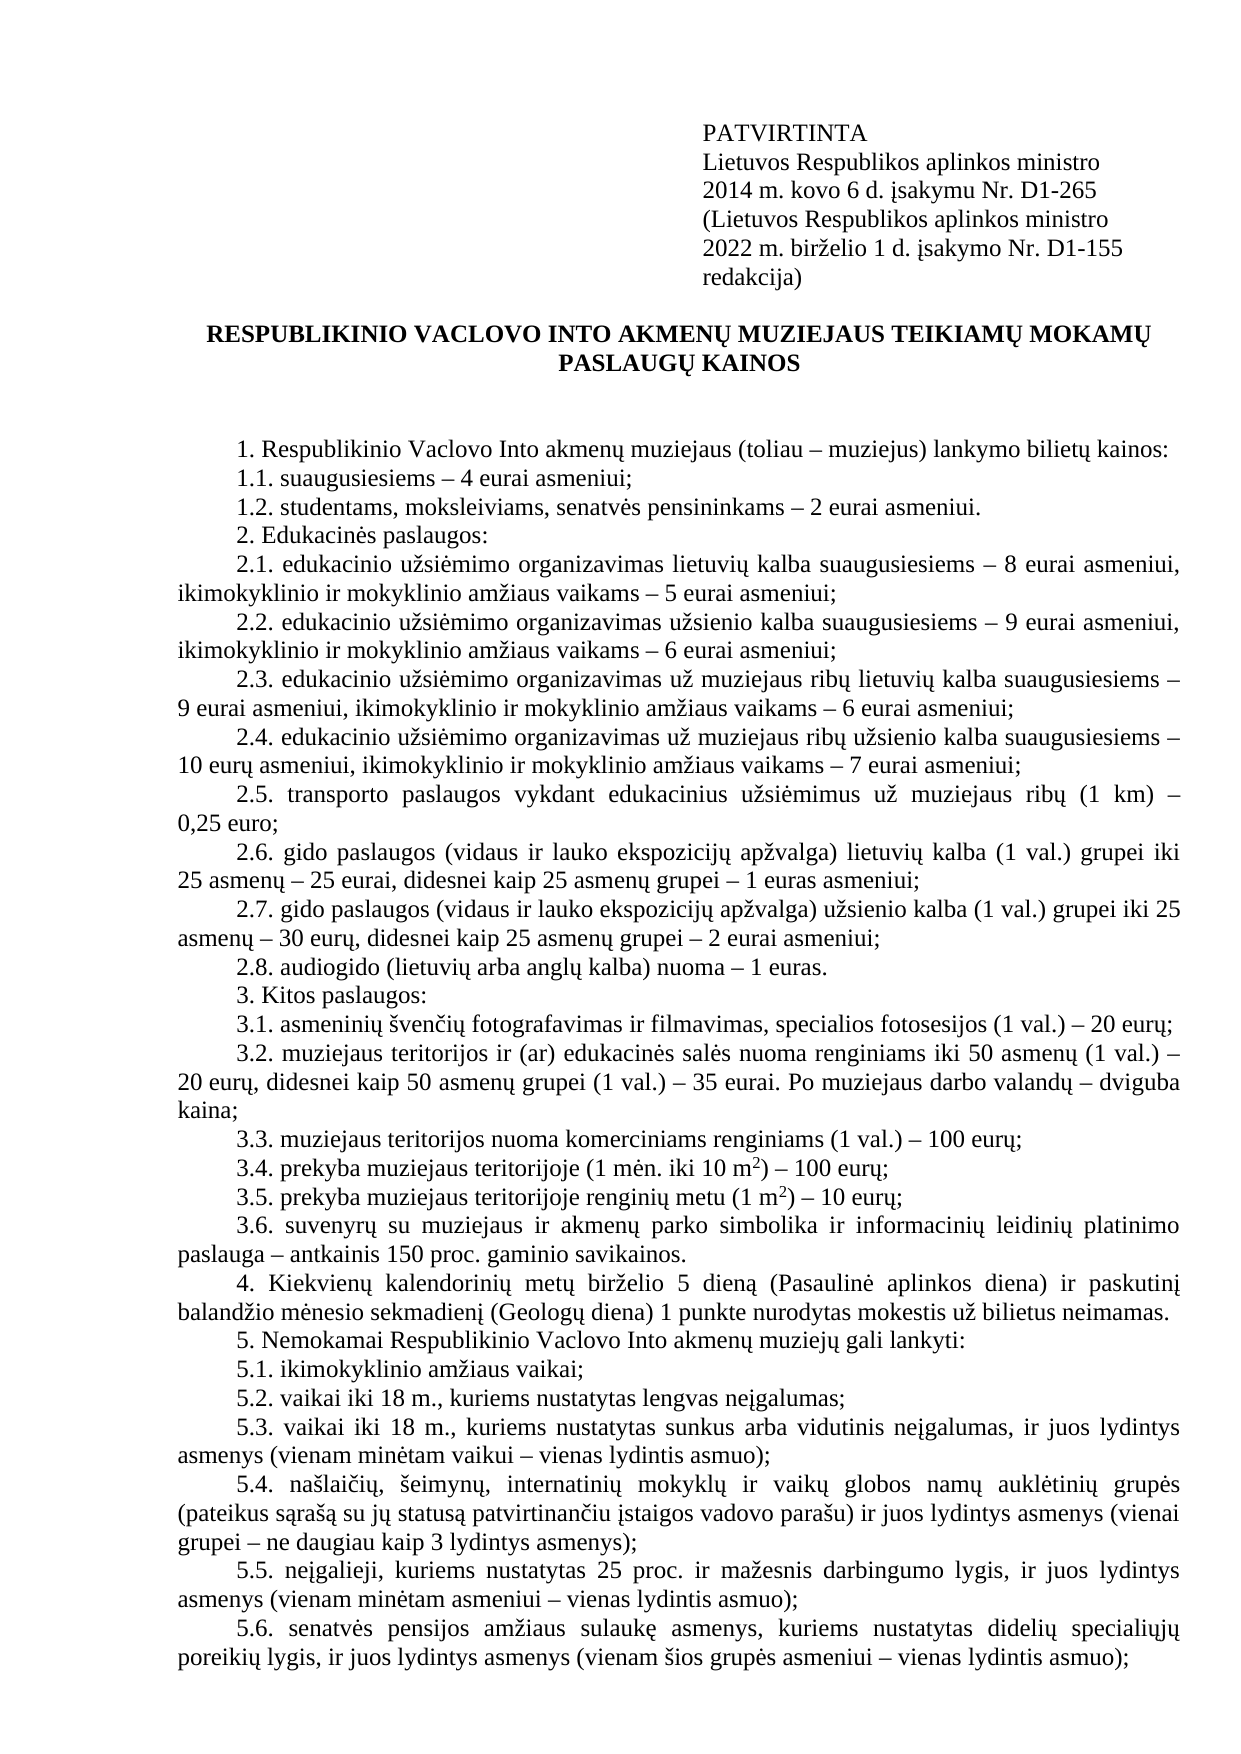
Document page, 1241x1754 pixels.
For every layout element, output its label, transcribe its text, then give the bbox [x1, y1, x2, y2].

text 5.6. senatvės pensijos amžiaus sulaukę asmenys, kuriems nustatytas didelių specialiųjų poreikių lygis, ir juos lydintys asmenys (vienam šios grupės asmeniui – vienas lydintis asmuo); [177, 1613, 1181, 1671]
text Lietuvos Respublikos aplinkos ministro [702, 147, 1181, 176]
text 2.8. audiogido (lietuvių arba anglų kalba) nuoma – 1 euras. [177, 952, 1181, 981]
text 2.2. edukacinio užsiėmimo organizavimas užsienio kalba suaugusiesiems – 9 eurai asmeniui, ikimokyklinio ir mokyklinio amžiaus vaikams – 6 eurai asmeniui; [177, 607, 1181, 664]
text 2014 m. kovo 6 d. įsakymu Nr. D1-265 [702, 176, 1181, 204]
text 5.5. neįgalieji, kuriems nustatytas 25 proc. ir mažesnis darbingumo lygis, ir juos lydintys asmenys (vienam minėtam asmeniui – vienas lydintis asmuo); [177, 1556, 1181, 1613]
text 3.3. muziejaus teritorijos nuoma komerciniams renginiams (1 val.) – 100 eurų; [177, 1124, 1181, 1153]
text 2.5. transporto paslaugos vykdant edukacinius užsiėmimus už muziejaus ribų (1 km) – 0,25 euro; [177, 779, 1181, 837]
text 5.4. našlaičių, šeimynų, internatinių mokyklų ir vaikų globos namų auklėtinių grupės (pateikus sąrašą su jų statusą patvirtinančiu įstaigos vadovo parašu) ir juos lydintys asmenys (vienai grupei – ne daugiau kaip 3 lydintys asmenys); [177, 1469, 1181, 1556]
text redakcija) [702, 262, 1181, 291]
text 3.5. prekyba muziejaus teritorijoje renginių metu (1 m2) – 10 eurų; [177, 1182, 1181, 1211]
text 2.1. edukacinio užsiėmimo organizavimas lietuvių kalba suaugusiesiems – 8 eurai asmeniui, ikimokyklinio ir mokyklinio amžiaus vaikams – 5 eurai asmeniui; [177, 549, 1181, 607]
text 1. Respublikinio Vaclovo Into akmenų muziejaus (toliau – muziejus) lankymo bilietų kainos: [177, 434, 1181, 463]
text 3.6. suvenyrų su muziejaus ir akmenų parko simbolika ir informacinių leidinių platinimo paslauga – antkainis 150 proc. gaminio savikainos. [177, 1211, 1181, 1268]
text 3.4. prekyba muziejaus teritorijoje (1 mėn. iki 10 m2) – 100 eurų; [177, 1153, 1181, 1182]
text 5.3. vaikai iki 18 m., kuriems nustatytas sunkus arba vidutinis neįgalumas, ir juos lydintys asmenys (vienam minėtam vaikui – vienas lydintis asmuo); [177, 1412, 1181, 1469]
text (Lietuvos Respublikos aplinkos ministro [702, 204, 1181, 233]
text 5.1. ikimokyklinio amžiaus vaikai; [177, 1354, 1181, 1383]
text 2.6. gido paslaugos (vidaus ir lauko ekspozicijų apžvalga) lietuvių kalba (1 val.) grupei iki 25 asmenų – 25 eurai, didesnei kaip 25 asmenų grupei – 1 euras asmeniui; [177, 837, 1181, 894]
text 3.1. asmeninių švenčių fotografavimas ir filmavimas, specialios fotosesijos (1 val.) – 20 eurų; [177, 1009, 1181, 1038]
text 2. Edukacinės paslaugos: [177, 521, 1181, 549]
text 2.3. edukacinio užsiėmimo organizavimas už muziejaus ribų lietuvių kalba suaugusiesiems – 9 eurai asmeniui, ikimokyklinio ir mokyklinio amžiaus vaikams – 6 eurai asmeniui; [177, 664, 1181, 722]
text 2.7. gido paslaugos (vidaus ir lauko ekspozicijų apžvalga) užsienio kalba (1 val.) grupei iki 25 asmenų – 30 eurų, didesnei kaip 25 asmenų grupei – 2 eurai asmeniui; [177, 894, 1181, 952]
text RESPUBLIKINIO VACLOVO INTO AKMENŲ MUZIEJAUS TEIKIAMŲ MOKAMŲ PASLAUGŲ KAINOS [177, 319, 1181, 377]
text 1.2. studentams, moksleiviams, senatvės pensininkams – 2 eurai asmeniui. [177, 492, 1181, 521]
text 5.2. vaikai iki 18 m., kuriems nustatytas lengvas neįgalumas; [177, 1383, 1181, 1412]
text 2022 m. birželio 1 d. įsakymo Nr. D1-155 [702, 233, 1181, 262]
text 2.4. edukacinio užsiėmimo organizavimas už muziejaus ribų užsienio kalba suaugusiesiems – 10 eurų asmeniui, ikimokyklinio ir mokyklinio amžiaus vaikams – 7 eurai asmeniui; [177, 722, 1181, 779]
text 1.1. suaugusiesiems – 4 eurai asmeniui; [177, 463, 1181, 492]
text PATVIRTINTA [567, 118, 1181, 147]
text 4. Kiekvienų kalendorinių metų birželio 5 dieną (Pasaulinė aplinkos diena) ir paskutinį balandžio mėnesio sekmadienį (Geologų diena) 1 punkte nurodytas mokestis už bilietus neimamas. [177, 1268, 1181, 1326]
text 3.2. muziejaus teritorijos ir (ar) edukacinės salės nuoma renginiams iki 50 asmenų (1 val.) – 20 eurų, didesnei kaip 50 asmenų grupei (1 val.) – 35 eurai. Po muziejaus darbo valandų – dviguba kaina; [177, 1038, 1181, 1124]
text 5. Nemokamai Respublikinio Vaclovo Into akmenų muziejų gali lankyti: [177, 1326, 1181, 1354]
text 3. Kitos paslaugos: [177, 981, 1181, 1009]
